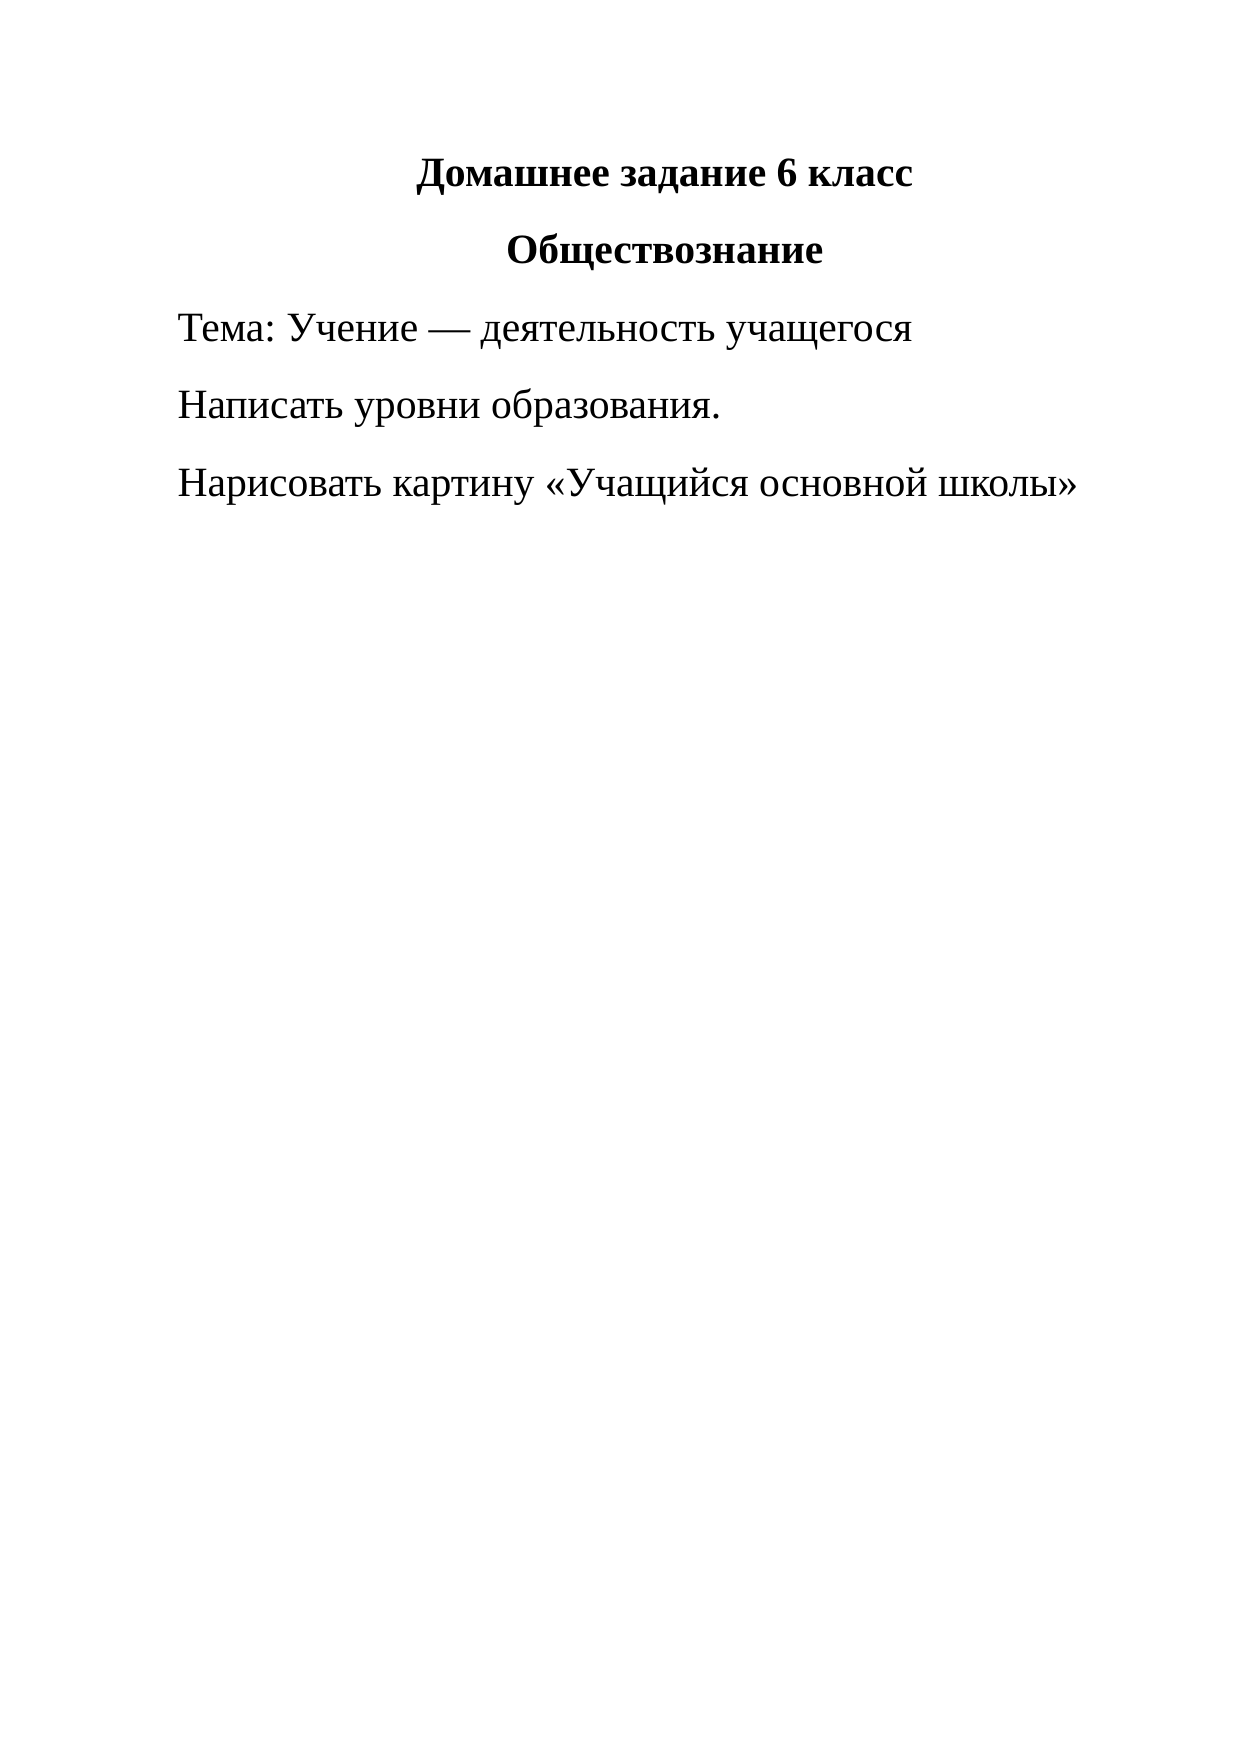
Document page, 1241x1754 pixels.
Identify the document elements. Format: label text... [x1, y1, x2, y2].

subtitle Обществознание [177, 225, 1152, 273]
subtitle Нарисовать картину «Учащийся основной школы» [177, 457, 1152, 505]
subtitle Домашнее задание 6 класс [177, 148, 1152, 196]
subtitle Написать уровни образования. [177, 380, 1152, 428]
subtitle Тема: Учение — деятельность учащегося [177, 302, 1152, 350]
